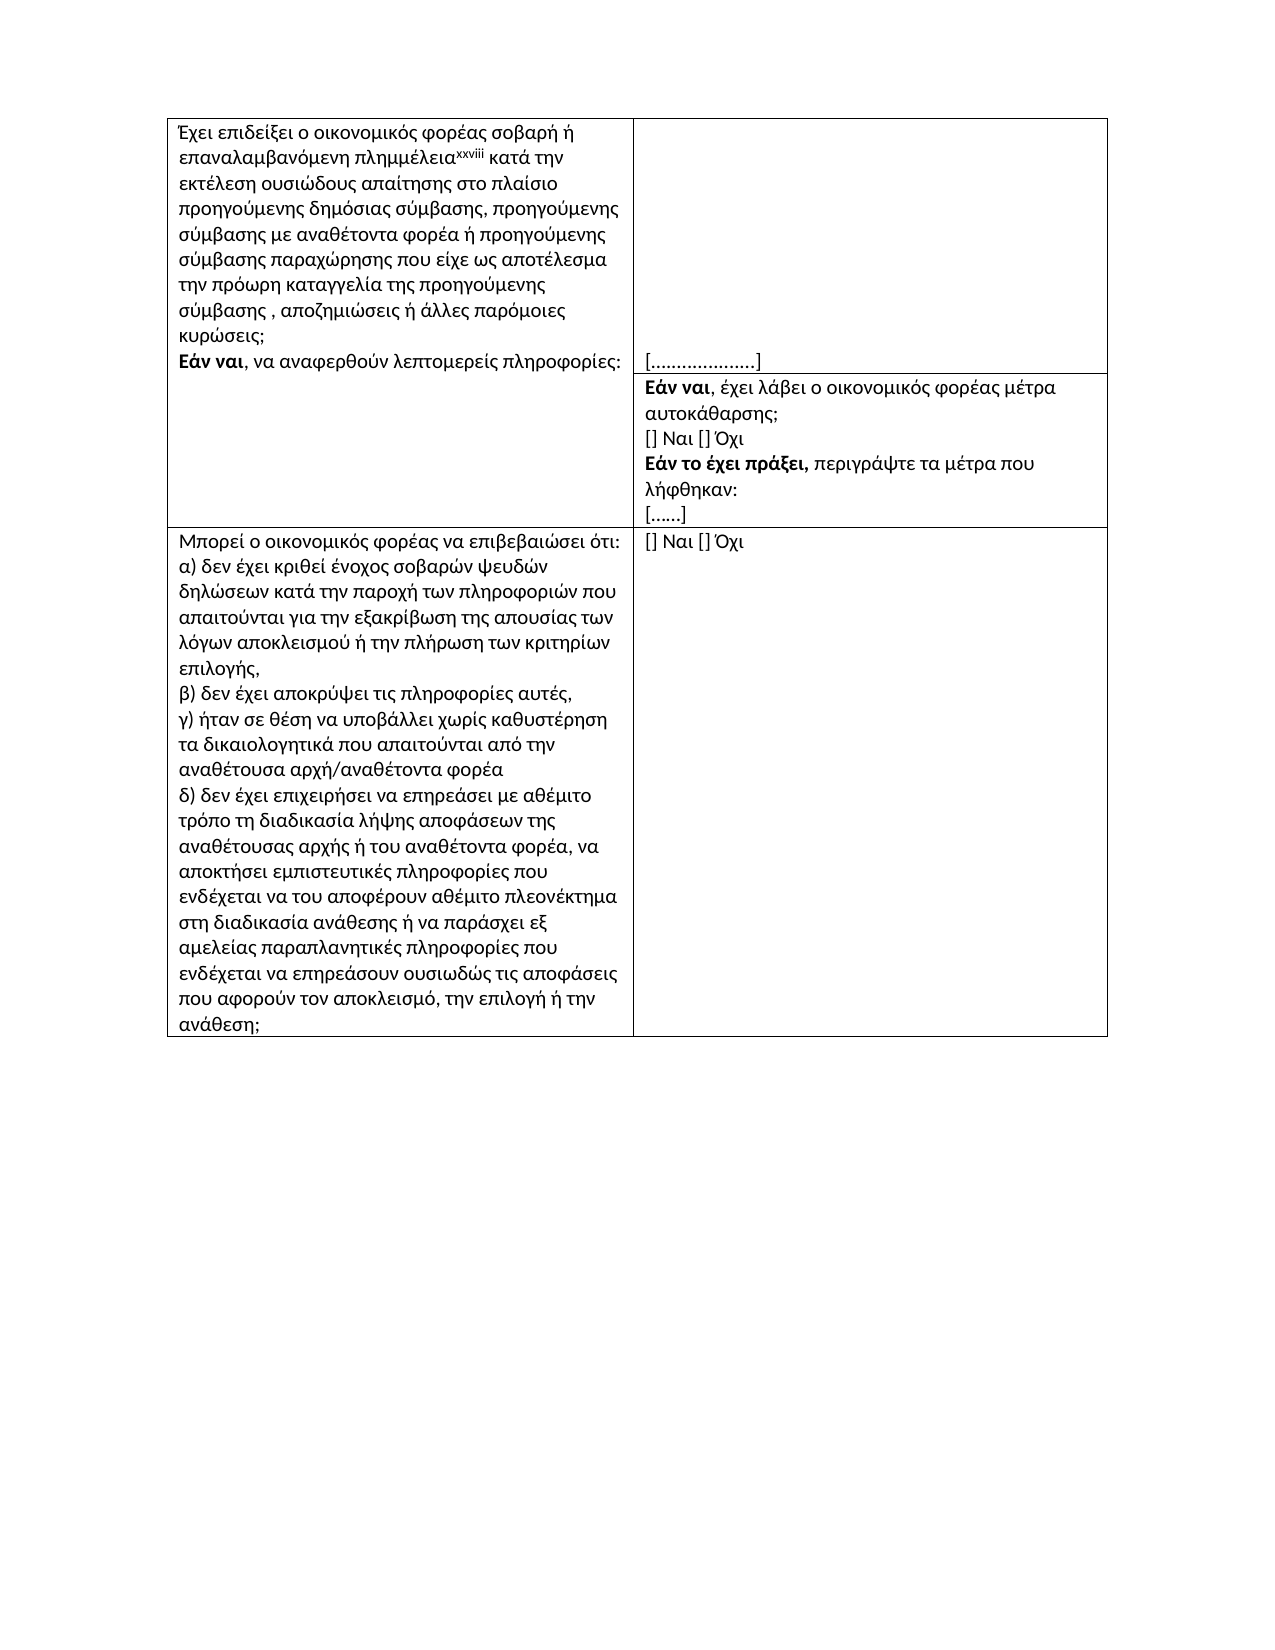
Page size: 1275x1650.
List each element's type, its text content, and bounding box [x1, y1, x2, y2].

table_cell Εάν ναι, έχει λάβει ο οικονομικός φορέας μέτρα αυτοκάθαρσης; [] Ναι [] Όχι Εάν το έχει πράξει, περιγράψτε τα μέτρα που λήφθηκαν: [……] [634, 374, 1107, 527]
table_cell Μπορεί ο οικονομικός φορέας να επιβεβαιώσει ότι: α) δεν έχει κριθεί ένοχος σοβαρών ψευδών δηλώσεων κατά την παροχή των πληροφοριών που απαιτούνται για την εξακρίβωση της απουσίας των λόγων αποκλεισμού ή την πλήρωση των κριτηρίων επιλογής, β) δεν έχει αποκρύψει τις πληροφορίες αυτές, γ) ήταν σε θέση να υποβάλλει χωρίς καθυστέρηση τα δικαιολογητικά που απαιτούνται από την αναθέτουσα αρχή/αναθέτοντα φορέα δ) δεν έχει επιχειρήσει να επηρεάσει με αθέμιτο τρόπο τη διαδικασία λήψης αποφάσεων της αναθέτουσας αρχής ή του αναθέτοντα φορέα, να αποκτήσει εμπιστευτικές πληροφορίες που ενδέχεται να του αποφέρουν αθέμιτο πλεονέκτημα στη διαδικασία ανάθεσης ή να παράσχει εξ αμελείας παραπλανητικές πληροφορίες που ενδέχεται να επηρεάσουν ουσιωδώς τις αποφάσεις που αφορούν τον αποκλεισμό, την επιλογή ή την ανάθεση; [168, 528, 633, 1036]
table_cell [….................] [634, 119, 1107, 373]
table_cell Έχει επιδείξει ο οικονομικός φορέας σοβαρή ή επαναλαμβανόμενη πλημμέλεια κατά την εκτέλεση ουσιώδους απαίτησης στο πλαίσιο προηγούμενης δημόσιας σύμβασης, προηγούμενης σύμβασης με αναθέτοντα φορέα ή προηγούμενης σύμβασης παραχώρησης που είχε ως αποτέλεσμα την πρόωρη καταγγελία της προηγούμενης σύμβασης , αποζημιώσεις ή άλλες παρόμοιες κυρώσεις; Εάν ναι, να αναφερθούν λεπτομερείς πληροφορίες: [168, 119, 633, 527]
table_cell [] Ναι [] Όχι [634, 528, 1107, 1036]
